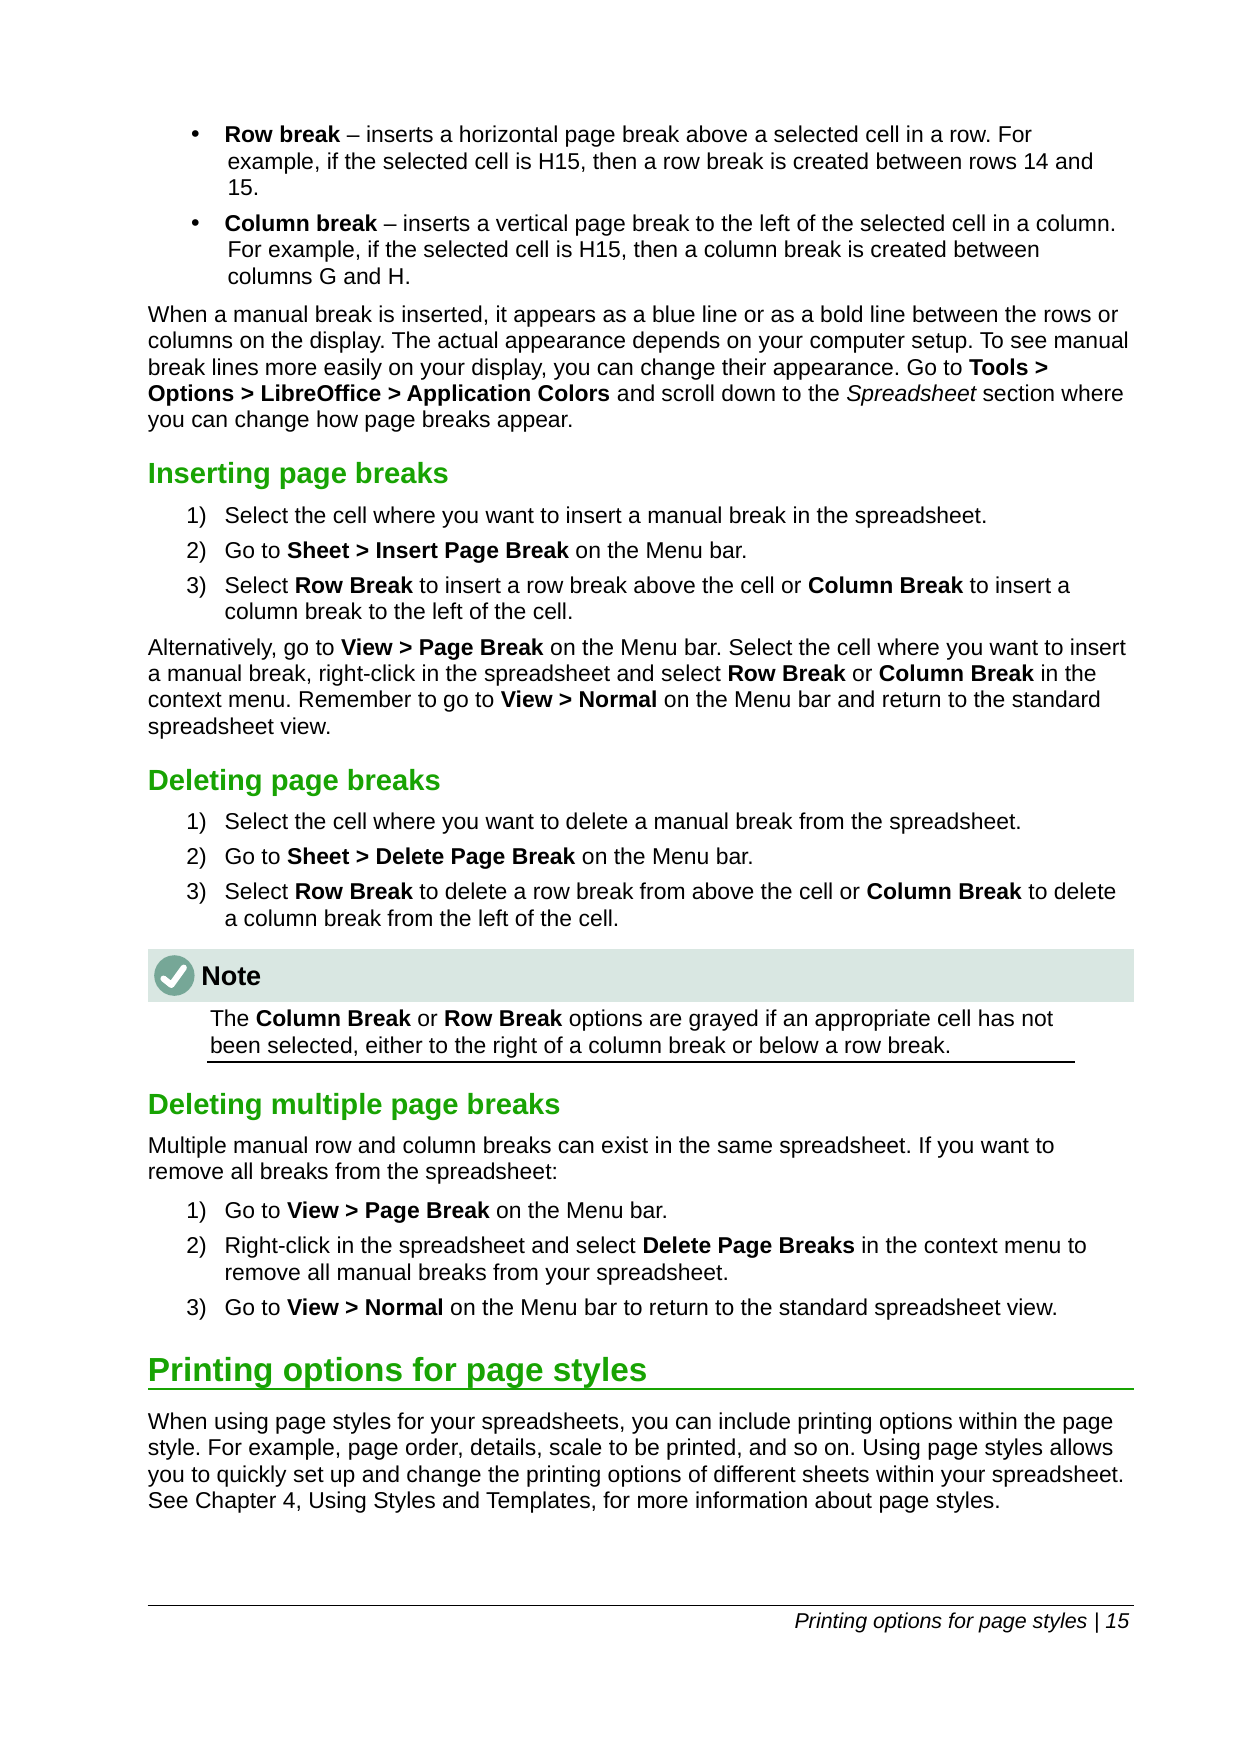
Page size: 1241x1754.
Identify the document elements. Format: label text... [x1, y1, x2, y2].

list Select the cell where you want to insert a manual break in the spreadsheet. [207, 502, 1134, 528]
subtitle Deleting page breaks [148, 763, 1134, 796]
list Row break – inserts a horizontal page break above a selected cell in a row. For example, if the selected cell is H15, then a row break is created between rows 14 and 15. [185, 118, 1134, 201]
subtitle Deleting multiple page breaks [148, 1087, 1134, 1120]
text When a manual break is inserted, it appears as a blue line or as a bold line between the rows or columns on the display. The actual appearance depends on your computer setup. To see manual break lines more easily on your display, you can change their appearance. Go to Tools > Options > LibreOffice > Application Colors and scroll down to the Spreadsheet section where you can change how page breaks appear. [148, 301, 1134, 433]
list Column break – inserts a vertical page break to the left of the selected cell in a column. For example, if the selected cell is H15, then a column break is created between columns G and H. [185, 207, 1134, 292]
list Select Row Break to delete a row break from above the cell or Column Break to delete a column break from the left of the cell. [207, 878, 1134, 931]
subtitle Note [148, 949, 1134, 1002]
list Go to Sheet > Delete Page Break on the Menu bar. [207, 843, 1134, 869]
list Right-click in the spreadsheet and select Delete Page Breaks in the context menu to remove all manual breaks from your spreadsheet. [207, 1232, 1134, 1285]
list Select the cell where you want to delete a manual break from the spreadsheet. [207, 808, 1134, 834]
text Multiple manual row and column breaks can exist in the same spreadsheet. If you want to remove all breaks from the spreadsheet: [148, 1132, 1134, 1185]
list Go to View > Page Break on the Menu bar. [207, 1197, 1134, 1223]
text When using page styles for your spreadsheets, you can include printing options within the page style. For example, page order, details, scale to be printed, and so on. Using page styles allows you to quickly set up and change the printing options of different sheets within your spreadsheet. See Chapter 4, Using Styles and Templates, for more information about page styles. [148, 1408, 1134, 1513]
list Select Row Break to insert a row break above the cell or Column Break to insert a column break to the left of the cell. [207, 572, 1134, 625]
subtitle Printing options for page styles [148, 1350, 1134, 1388]
text The Column Break or Row Break options are grayed if an appropriate cell has not been selected, either to the right of a column break or below a row break. [207, 1002, 1075, 1061]
text Alternatively, go to View > Page Break on the Menu bar. Select the cell where you want to insert a manual break, right-click in the spreadsheet and select Row Break or Column Break in the context menu. Remember to go to View > Normal on the Menu bar and return to the standard spreadsheet view. [148, 633, 1134, 739]
subtitle Inserting page breaks [148, 456, 1134, 490]
list Go to Sheet > Insert Page Break on the Menu bar. [207, 537, 1134, 563]
list Go to View > Normal on the Menu bar to return to the standard spreadsheet view. [207, 1294, 1134, 1320]
